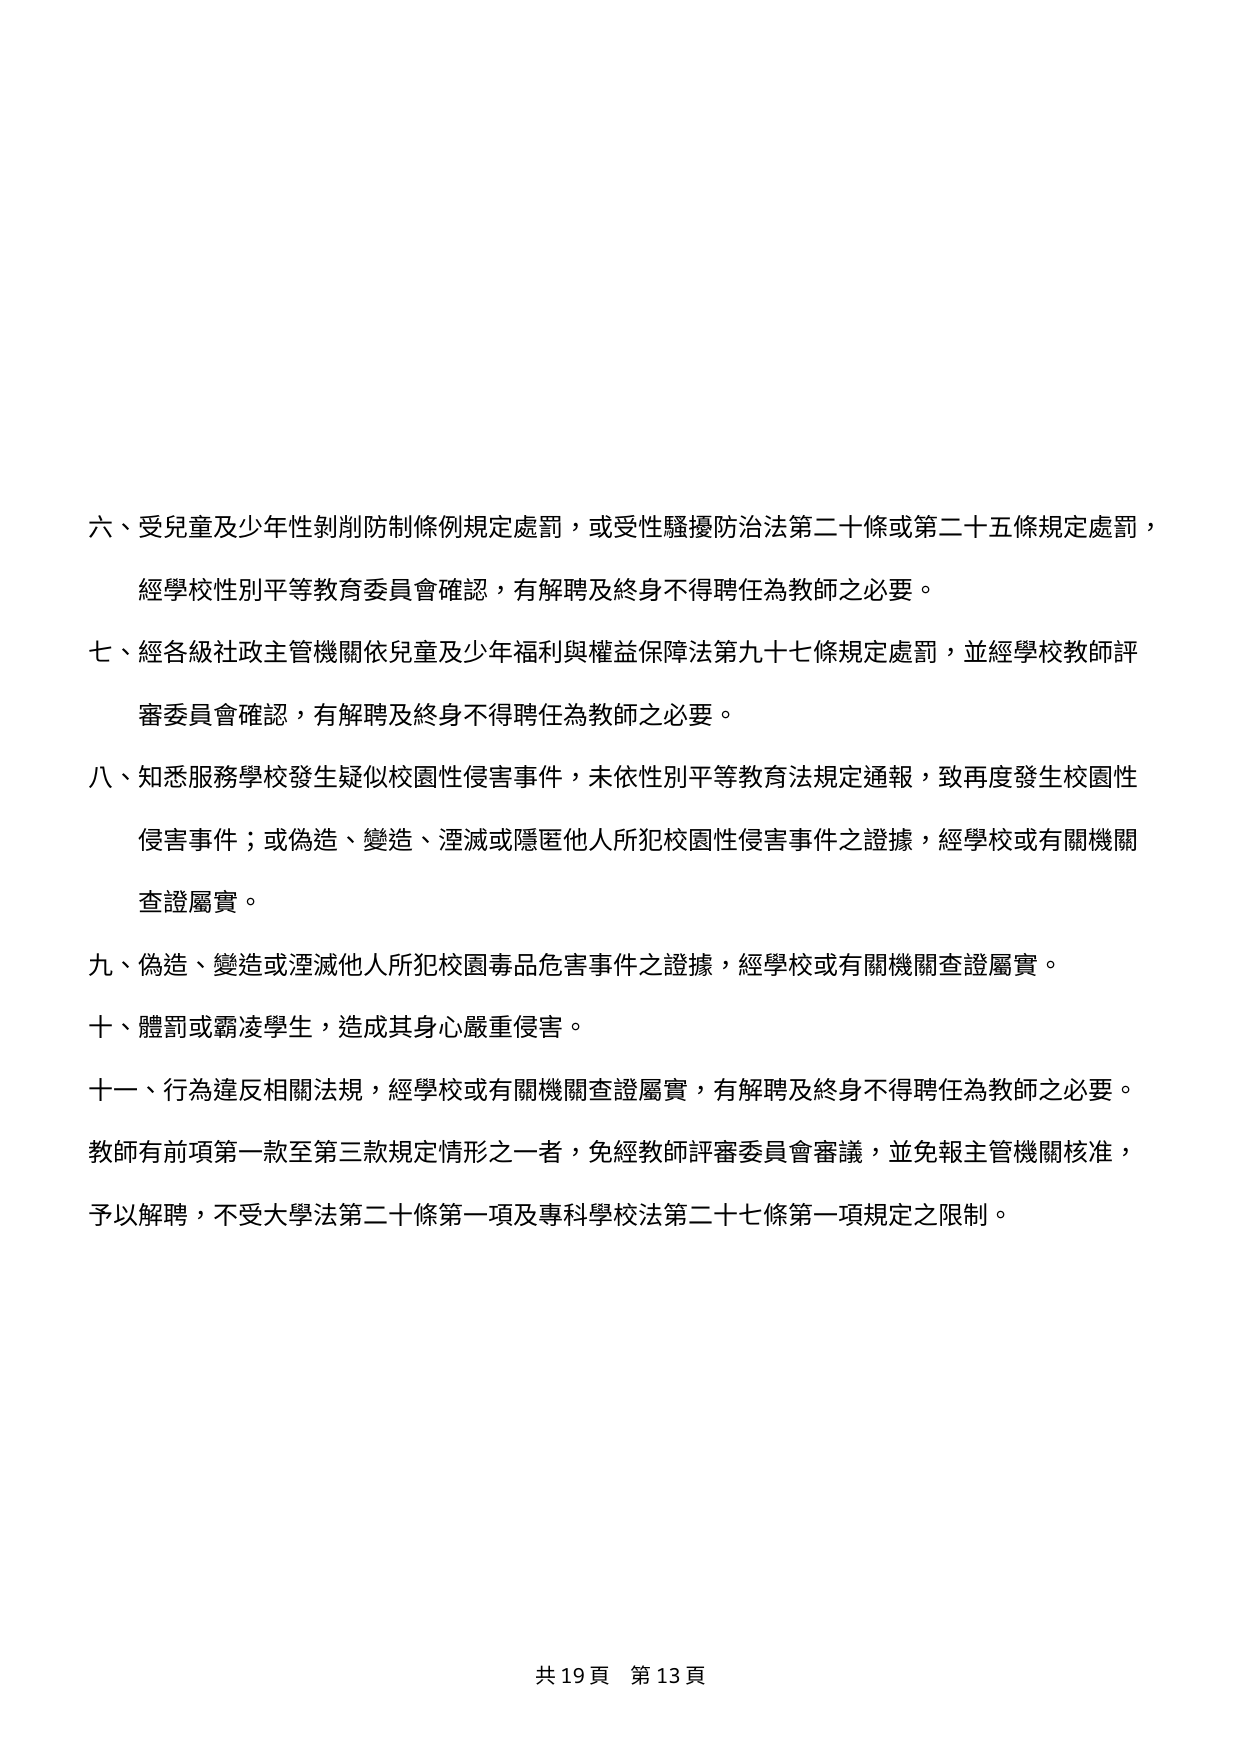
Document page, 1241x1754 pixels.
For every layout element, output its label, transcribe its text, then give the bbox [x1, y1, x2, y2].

text 六、受兒童及少年性剝削防制條例規定處罰，或受性騷擾防治法第二十條或第二十五條規定處罰，經學校性別平等教育委員會確認，有解聘及終身不得聘任為教師之必要。 [89, 484, 1152, 609]
text 教師有前項第一款至第三款規定情形之一者，免經教師評審委員會審議，並免報主管機關核准，予以解聘，不受大學法第二十條第一項及專科學校法第二十七條第一項規定之限制。 [89, 1109, 1152, 1234]
text 九、偽造、變造或湮滅他人所犯校園毒品危害事件之證據，經學校或有關機關查證屬實。 [89, 922, 1152, 984]
text 十一、行為違反相關法規，經學校或有關機關查證屬實，有解聘及終身不得聘任為教師之必要。 [89, 1047, 1152, 1109]
text 七、經各級社政主管機關依兒童及少年福利與權益保障法第九十七條規定處罰，並經學校教師評審委員會確認，有解聘及終身不得聘任為教師之必要。 [89, 609, 1152, 734]
text 十、體罰或霸凌學生，造成其身心嚴重侵害。 [89, 984, 1152, 1047]
text 八、知悉服務學校發生疑似校園性侵害事件，未依性別平等教育法規定通報，致再度發生校園性侵害事件；或偽造、變造、湮滅或隱匿他人所犯校園性侵害事件之證據，經學校或有關機關查證屬實。 [89, 734, 1152, 922]
